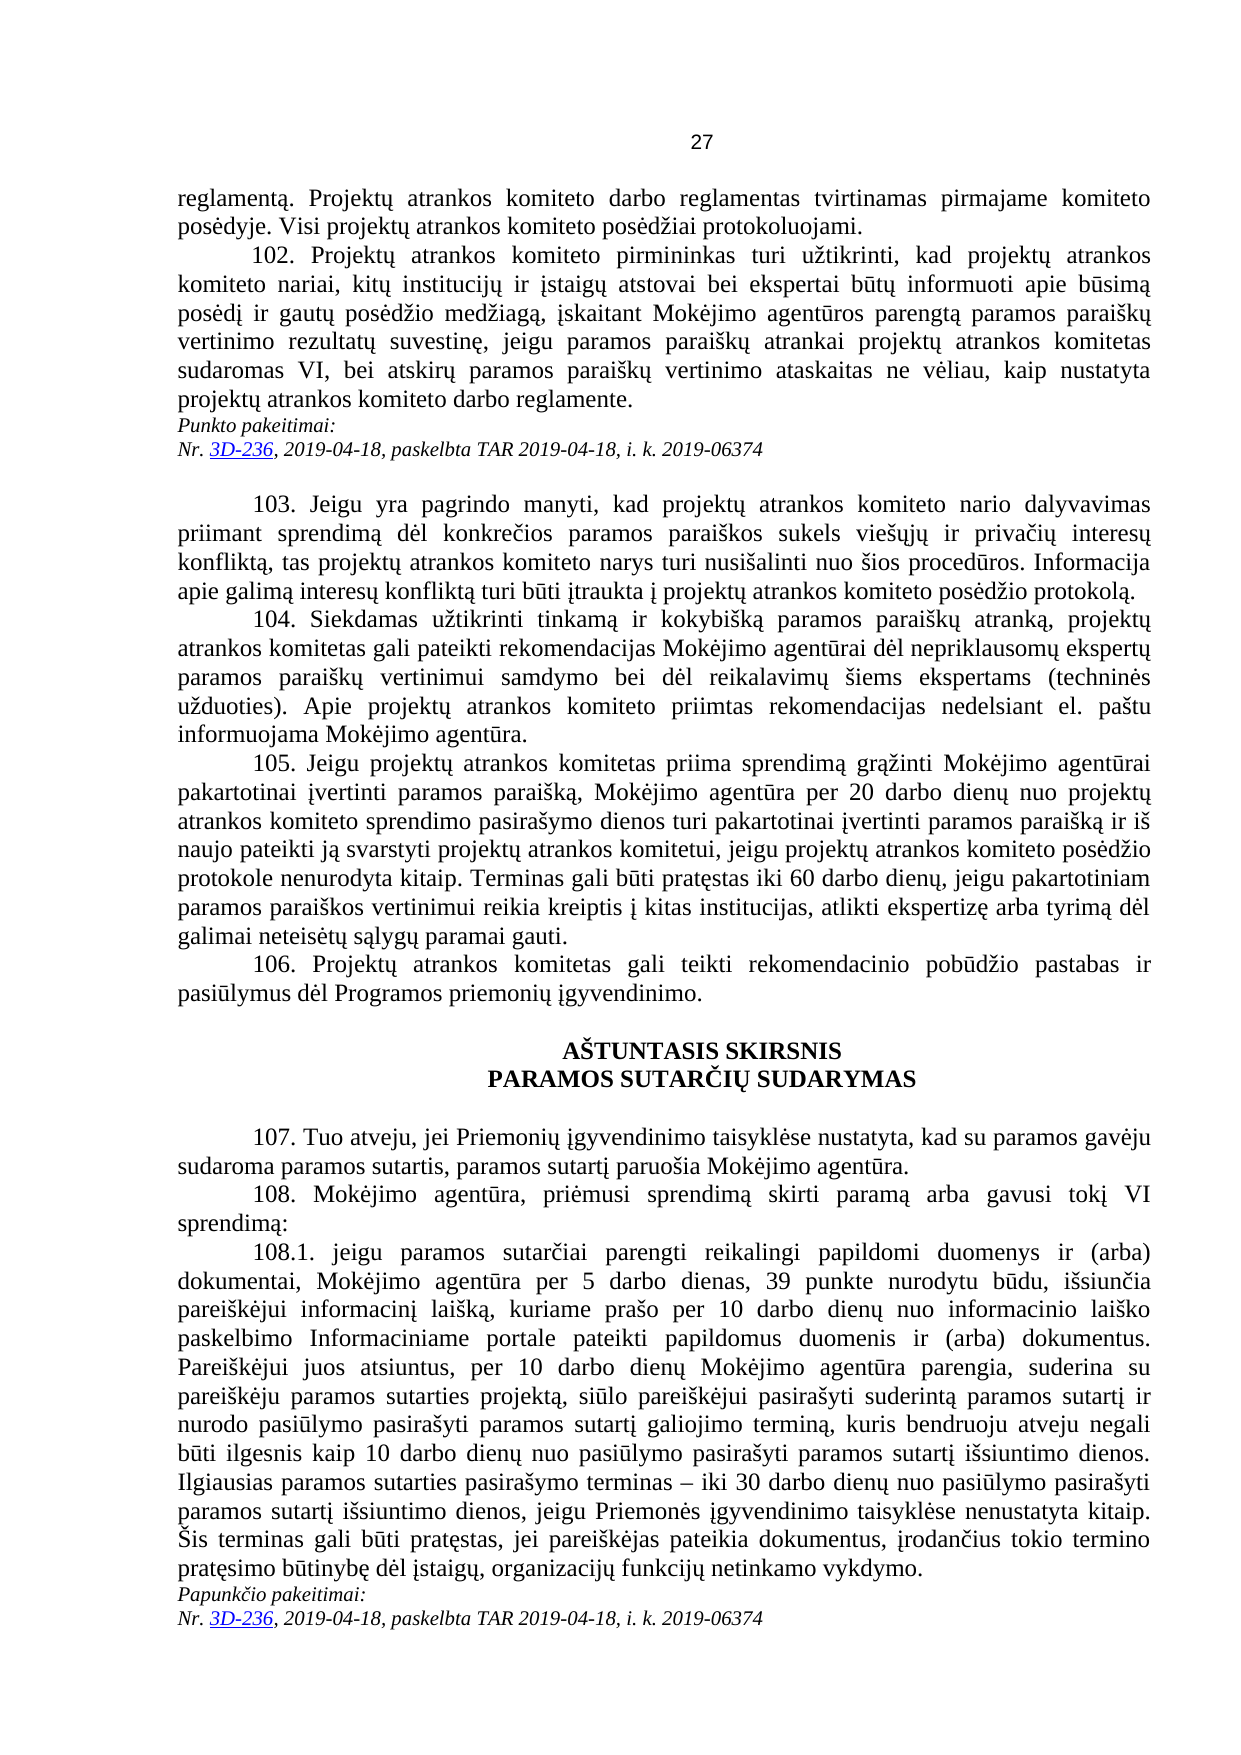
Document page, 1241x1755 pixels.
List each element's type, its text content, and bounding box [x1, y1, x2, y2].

text 106. Projektų atrankos komitetas gali teikti rekomendacinio pobūdžio pastabas ir pasiūlymus dėl Programos priemonių įgyvendinimo. [177, 949, 1152, 1007]
text Nr. 3D-236, 2019-04-18, paskelbta TAR 2019-04-18, i. k. 2019-06374 [177, 437, 1152, 461]
text 102. Projektų atrankos komiteto pirmininkas turi užtikrinti, kad projektų atrankos komiteto nariai, kitų institucijų ir įstaigų atstovai bei ekspertai būtų informuoti apie būsimą posėdį ir gautų posėdžio medžiagą, įskaitant Mokėjimo agentūros parengtą paramos paraiškų vertinimo rezultatų suvestinę, jeigu paramos paraiškų atrankai projektų atrankos komitetas sudaromas VI, bei atskirų paramos paraiškų vertinimo ataskaitas ne vėliau, kaip nustatyta projektų atrankos komiteto darbo reglamente. [177, 240, 1152, 413]
text Nr. 3D-236, 2019-04-18, paskelbta TAR 2019-04-18, i. k. 2019-06374 [177, 1606, 1152, 1630]
text 105. Jeigu projektų atrankos komitetas priima sprendimą grąžinti Mokėjimo agentūrai pakartotinai įvertinti paramos paraišką, Mokėjimo agentūra per 20 darbo dienų nuo projektų atrankos komiteto sprendimo pasirašymo dienos turi pakartotinai įvertinti paramos paraišką ir iš naujo pateikti ją svarstyti projektų atrankos komitetui, jeigu projektų atrankos komiteto posėdžio protokole nenurodyta kitaip. Terminas gali būti pratęstas iki 60 darbo dienų, jeigu pakartotiniam paramos paraiškos vertinimui reikia kreiptis į kitas institucijas, atlikti ekspertizę arba tyrimą dėl galimai neteisėtų sąlygų paramai gauti. [177, 748, 1152, 949]
text Punkto pakeitimai: [177, 413, 1152, 437]
text PARAMOS SUTARČIŲ SUDARYMAS [177, 1064, 1152, 1093]
text reglamentą. Projektų atrankos komiteto darbo reglamentas tvirtinamas pirmajame komiteto posėdyje. Visi projektų atrankos komiteto posėdžiai protokoluojami. [177, 183, 1152, 240]
text 104. Siekdamas užtikrinti tinkamą ir kokybišką paramos paraiškų atranką, projektų atrankos komitetas gali pateikti rekomendacijas Mokėjimo agentūrai dėl nepriklausomų ekspertų paramos paraiškų vertinimui samdymo bei dėl reikalavimų šiems ekspertams (techninės užduoties). Apie projektų atrankos komiteto priimtas rekomendacijas nedelsiant el. paštu informuojama Mokėjimo agentūra. [177, 604, 1152, 748]
text AŠTUNTASIS SKIRSNIS [177, 1036, 1152, 1064]
text 107. Tuo atveju, jei Priemonių įgyvendinimo taisyklėse nustatyta, kad su paramos gavėju sudaroma paramos sutartis, paramos sutartį paruošia Mokėjimo agentūra. [177, 1122, 1152, 1179]
text Papunkčio pakeitimai: [177, 1582, 1152, 1606]
text 108.1. jeigu paramos sutarčiai parengti reikalingi papildomi duomenys ir (arba) dokumentai, Mokėjimo agentūra per 5 darbo dienas, 39 punkte nurodytu būdu, išsiunčia pareiškėjui informacinį laišką, kuriame prašo per 10 darbo dienų nuo informacinio laiško paskelbimo Informaciniame portale pateikti papildomus duomenis ir (arba) dokumentus. Pareiškėjui juos atsiuntus, per 10 darbo dienų Mokėjimo agentūra parengia, suderina su pareiškėju paramos sutarties projektą, siūlo pareiškėjui pasirašyti suderintą paramos sutartį ir nurodo pasiūlymo pasirašyti paramos sutartį galiojimo terminą, kuris bendruoju atveju negali būti ilgesnis kaip 10 darbo dienų nuo pasiūlymo pasirašyti paramos sutartį išsiuntimo dienos. Ilgiausias paramos sutarties pasirašymo terminas – iki 30 darbo dienų nuo pasiūlymo pasirašyti paramos sutartį išsiuntimo dienos, jeigu Priemonės įgyvendinimo taisyklėse nenustatyta kitaip. Šis terminas gali būti pratęstas, jei pareiškėjas pateikia dokumentus, įrodančius tokio termino pratęsimo būtinybę dėl įstaigų, organizacijų funkcijų netinkamo vykdymo. [177, 1237, 1152, 1582]
text 103. Jeigu yra pagrindo manyti, kad projektų atrankos komiteto nario dalyvavimas priimant sprendimą dėl konkrečios paramos paraiškos sukels viešųjų ir privačių interesų konfliktą, tas projektų atrankos komiteto narys turi nusišalinti nuo šios procedūros. Informacija apie galimą interesų konfliktą turi būti įtraukta į projektų atrankos komiteto posėdžio protokolą. [177, 489, 1152, 604]
text 108. Mokėjimo agentūra, priėmusi sprendimą skirti paramą arba gavusi tokį VI sprendimą: [177, 1179, 1152, 1237]
